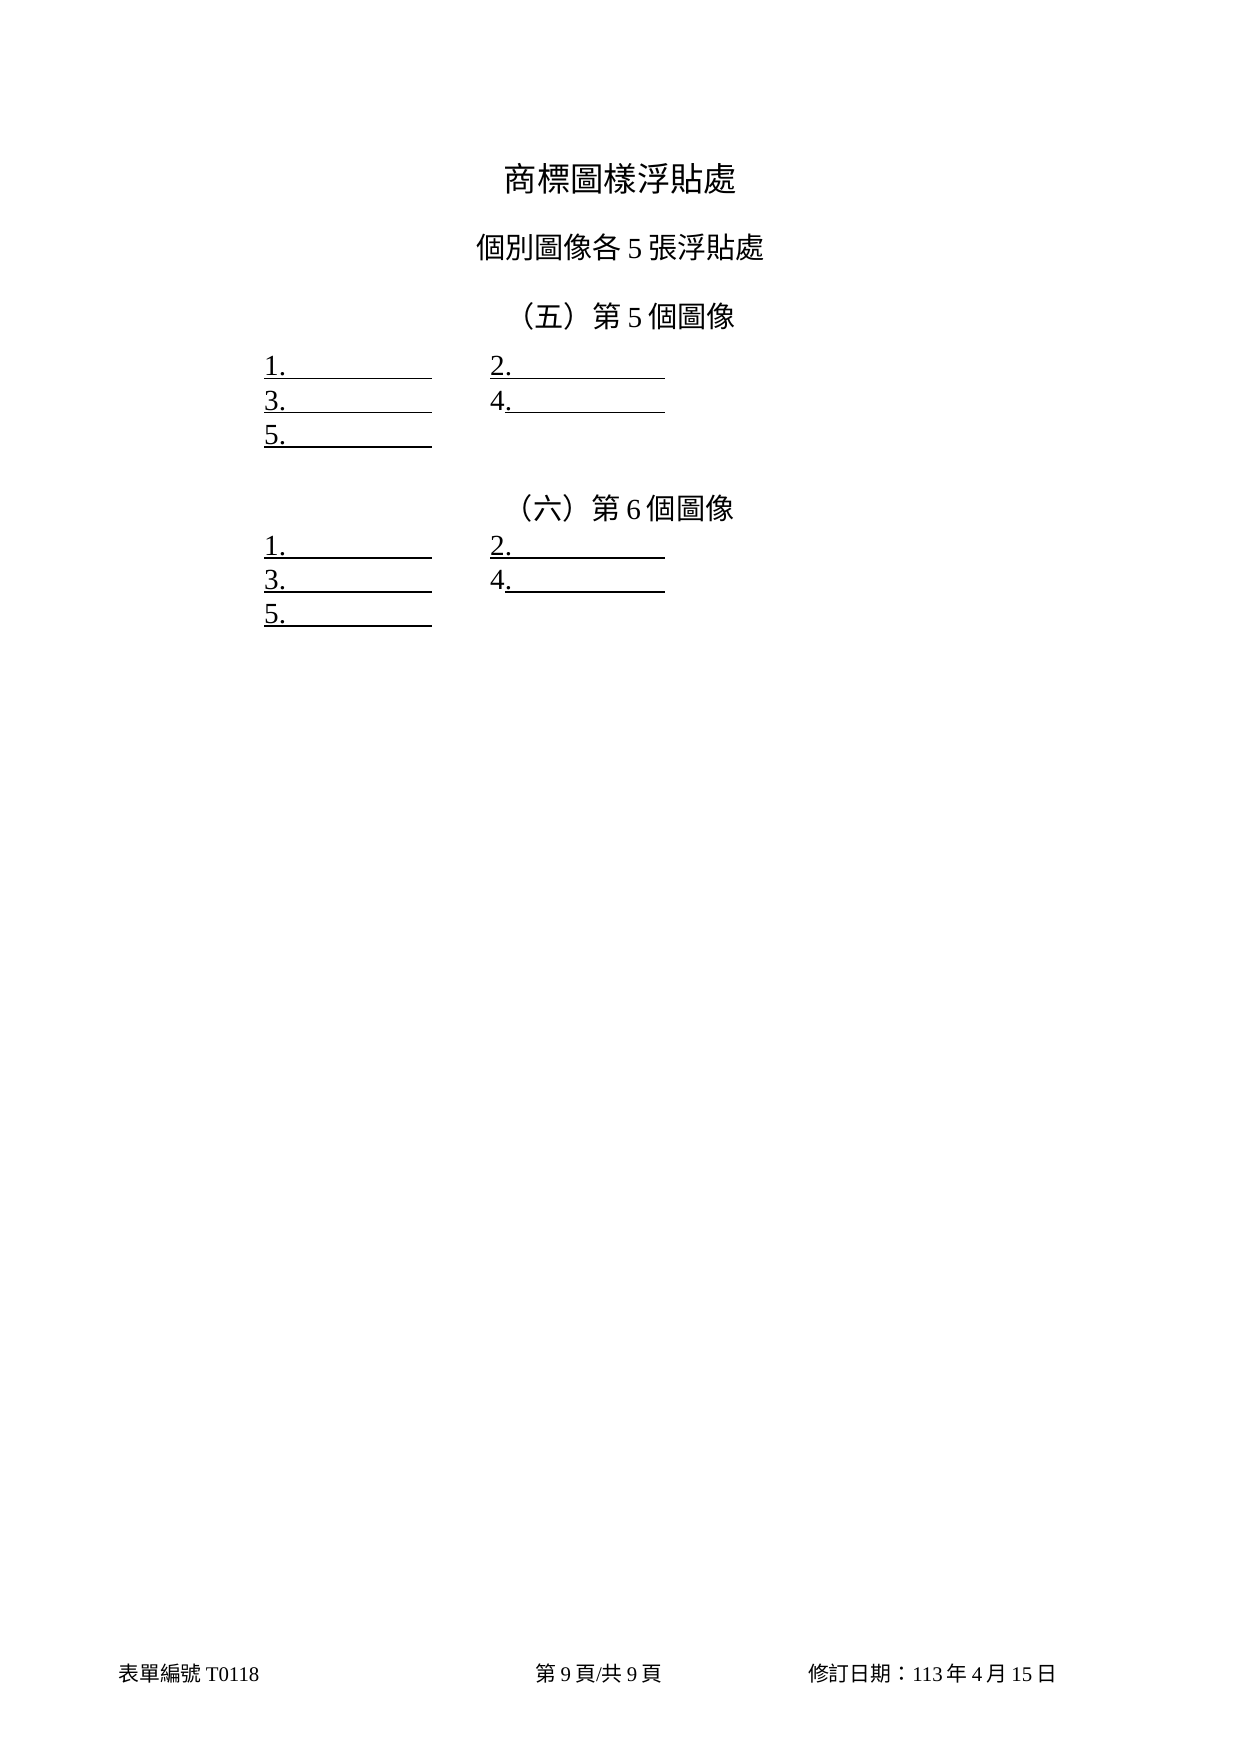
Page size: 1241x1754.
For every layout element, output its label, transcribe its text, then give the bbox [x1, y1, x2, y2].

text 3. 4. [118, 562, 1122, 597]
text 1. 2. [118, 349, 1122, 383]
text 商標圖樣浮貼處 [118, 143, 1122, 212]
text 個別圖像各5張浮貼處 [118, 212, 1122, 280]
text 3. 4. [118, 383, 1122, 417]
text 5. [118, 597, 1122, 631]
text （六）第6個圖像 [118, 486, 1120, 528]
text （五）第5個圖像 [118, 280, 1122, 349]
text 1. 2. [118, 528, 1122, 562]
text 5. [118, 417, 1122, 452]
